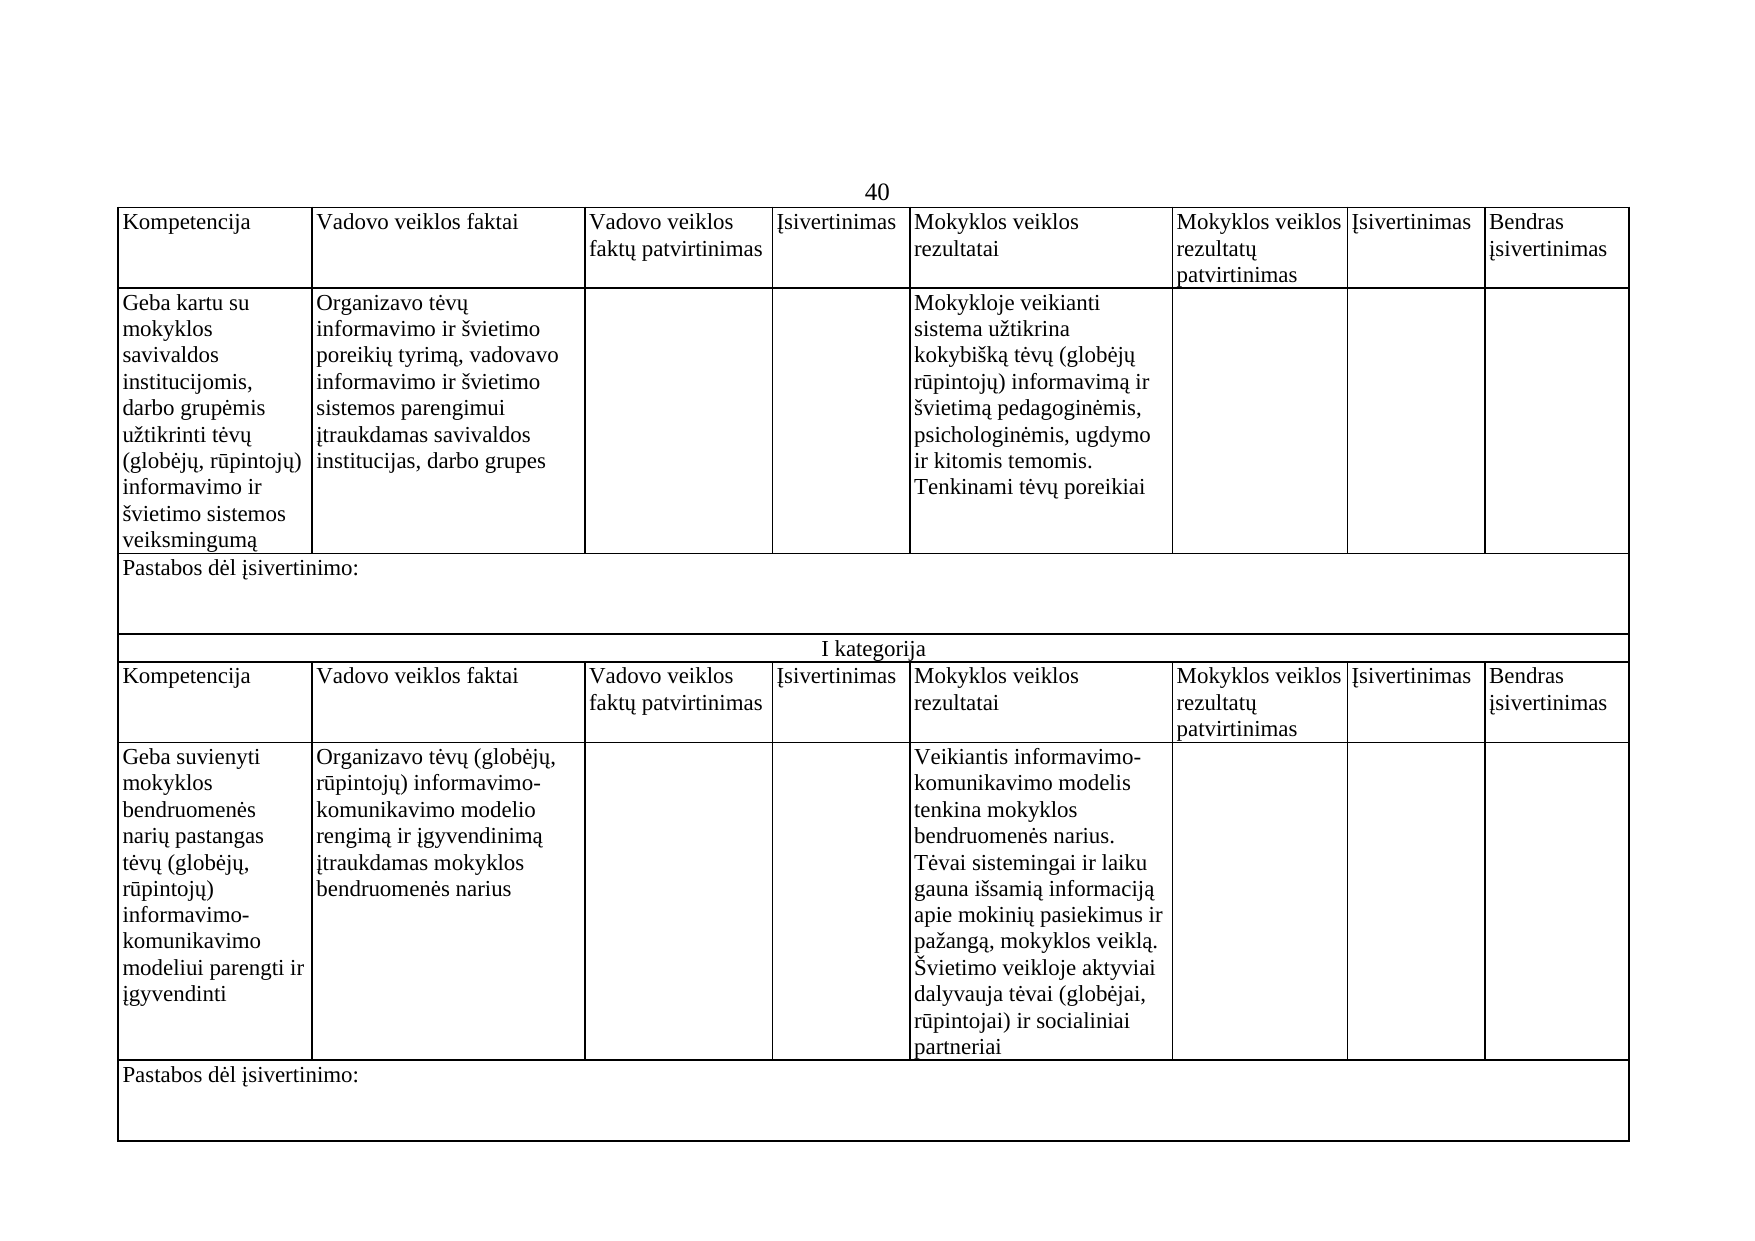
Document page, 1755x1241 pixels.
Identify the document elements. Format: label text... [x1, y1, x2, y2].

table_cell Kompetencija [119, 663, 311, 742]
table_cell Geba kartu su mokyklos savivaldos institucijomis, darbo grupėmis užtikrinti tėvų (globėjų, rūpintojų) informavimo ir švietimo sistemos veiksmingumą [119, 289, 311, 552]
table_cell [1173, 743, 1347, 1059]
table_cell Mokyklos veiklos rezultatų patvirtinimas [1173, 208, 1347, 287]
table_cell Organizavo tėvų informavimo ir švietimo poreikių tyrimą, vadovavo informavimo ir švietimo sistemos parengimui įtraukdamas savivaldos institucijas, darbo grupes [313, 289, 584, 552]
table_cell [1173, 289, 1347, 552]
table_cell [1486, 743, 1628, 1059]
table_cell Pastabos dėl įsivertinimo: [119, 1061, 1628, 1140]
table_cell Įsivertinimas [773, 208, 909, 287]
table_cell Geba suvienyti mokyklos bendruomenės narių pastangas tėvų (globėjų, rūpintojų) informavimo-komunikavimo modeliui parengti ir įgyvendinti [119, 743, 311, 1059]
table_cell Vadovo veiklos faktai [313, 208, 584, 287]
table_cell Mokyklos veiklos rezultatai [911, 208, 1172, 287]
table_cell Įsivertinimas [1348, 663, 1484, 742]
table_cell [1348, 743, 1484, 1059]
table_cell Mokykloje veikianti sistema užtikrina kokybišką tėvų (globėjų rūpintojų) informavimą ir švietimą pedagoginėmis, psichologinėmis, ugdymo ir kitomis temomis. Tenkinami tėvų poreikiai [911, 289, 1172, 552]
table_cell Vadovo veiklos faktai [313, 663, 584, 742]
table_cell Vadovo veiklos faktų patvirtinimas [586, 663, 772, 742]
table_cell Bendras įsivertinimas [1486, 663, 1628, 742]
table_cell [1486, 289, 1628, 552]
table_cell Vadovo veiklos faktų patvirtinimas [586, 208, 772, 287]
table_cell Mokyklos veiklos rezultatai [911, 663, 1172, 742]
table_cell Įsivertinimas [773, 663, 909, 742]
table_cell I kategorija [119, 635, 1628, 661]
table_cell Pastabos dėl įsivertinimo: [119, 554, 1628, 633]
table_cell [773, 743, 909, 1059]
table_cell Kompetencija [119, 208, 311, 287]
table_cell Įsivertinimas [1348, 208, 1484, 287]
table_cell Organizavo tėvų (globėjų, rūpintojų) informavimo-komunikavimo modelio rengimą ir įgyvendinimą įtraukdamas mokyklos bendruomenės narius [313, 743, 584, 1059]
table_cell Bendras įsivertinimas [1486, 208, 1628, 287]
table_cell [1348, 289, 1484, 552]
table_cell [586, 289, 772, 552]
table_cell [773, 289, 909, 552]
table_cell [586, 743, 772, 1059]
table_cell Mokyklos veiklos rezultatų patvirtinimas [1173, 663, 1347, 742]
table_cell Veikiantis informavimo-komunikavimo modelis tenkina mokyklos bendruomenės narius. Tėvai sistemingai ir laiku gauna išsamią informaciją apie mokinių pasiekimus ir pažangą, mokyklos veiklą. Švietimo veikloje aktyviai dalyvauja tėvai (globėjai, rūpintojai) ir socialiniai partneriai [911, 743, 1172, 1059]
